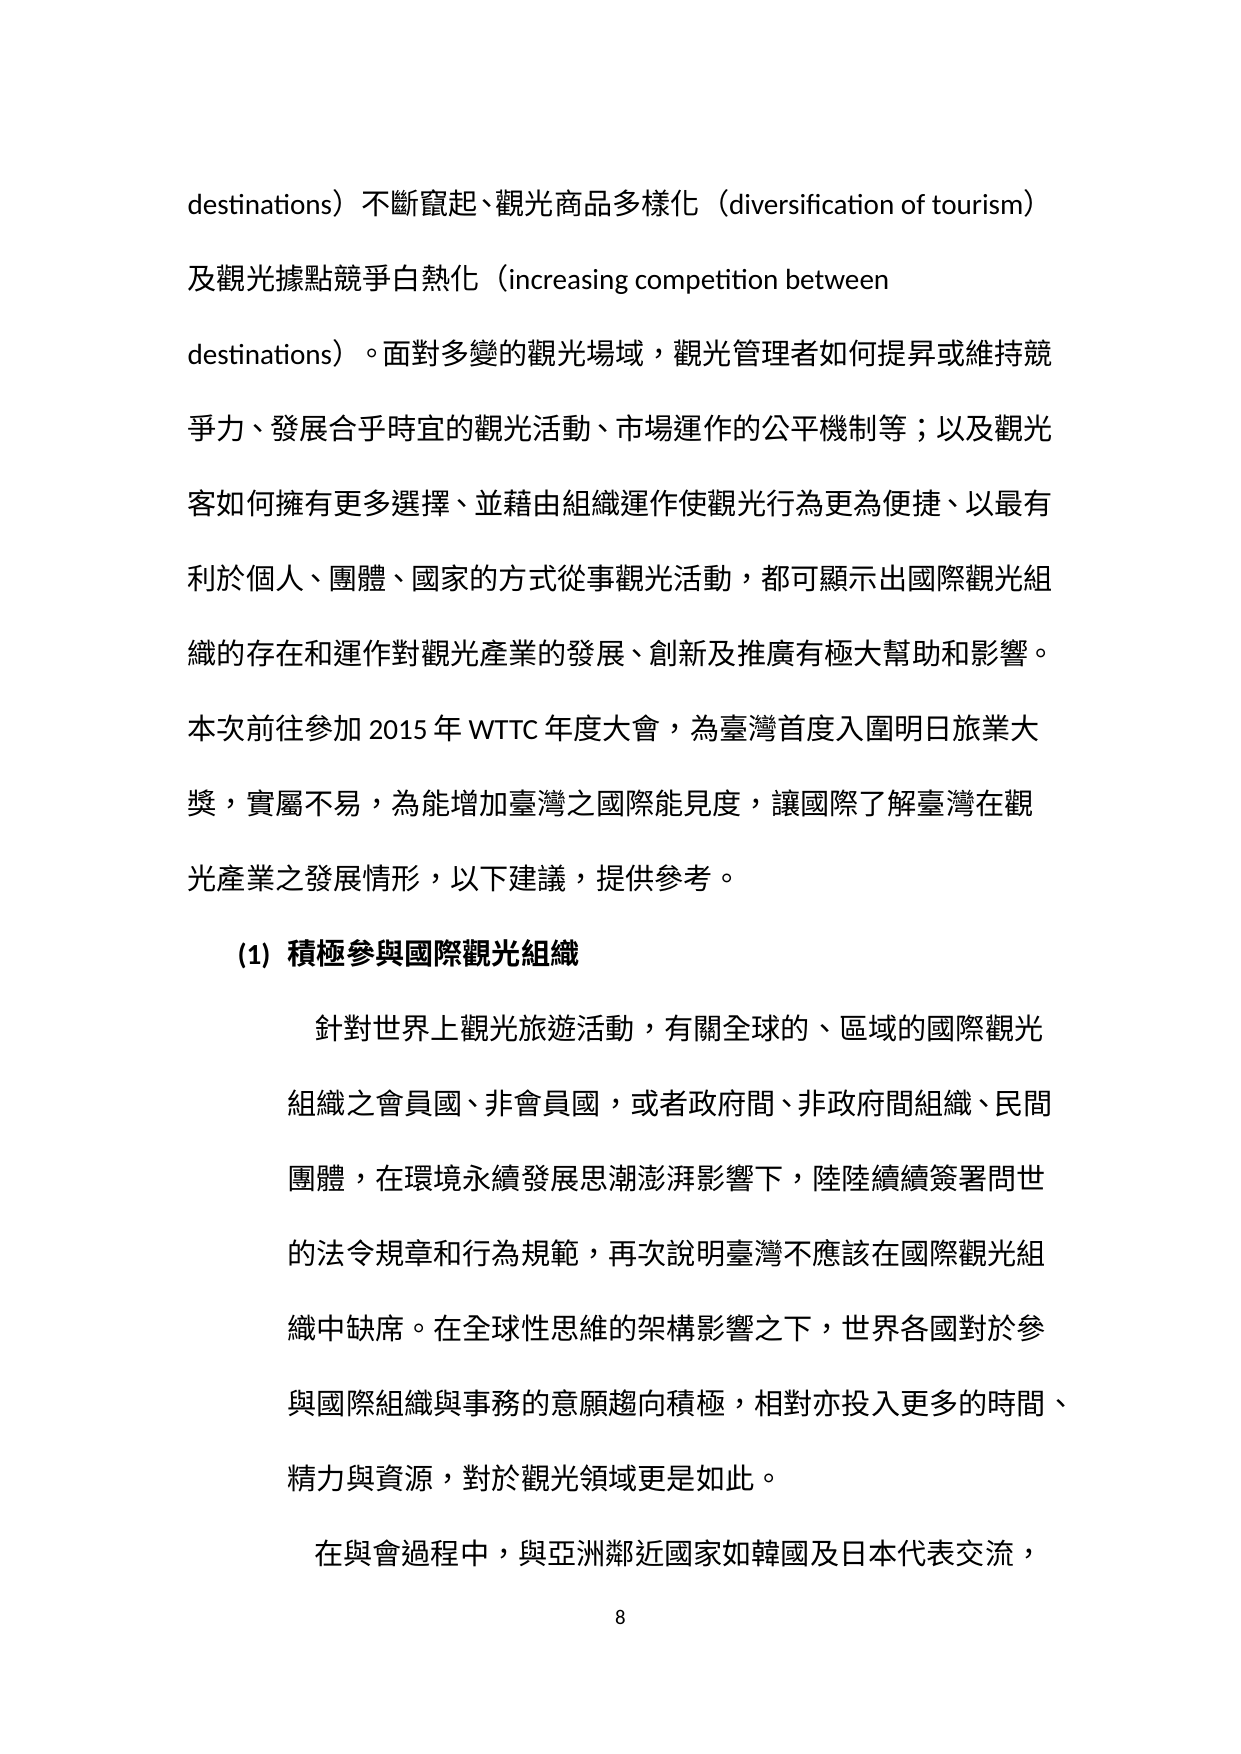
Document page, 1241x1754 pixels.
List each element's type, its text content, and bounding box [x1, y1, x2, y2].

text destinations）不斷竄起、觀光商品多樣化（diversification of tourism）及觀光據點競爭白熱化（increasing competition between destinations）。面對多變的觀光場域，觀光管理者如何提昇或維持競爭力、發展合乎時宜的觀光活動、市場運作的公平機制等；以及觀光客如何擁有更多選擇、並藉由組織運作使觀光行為更為便捷、以最有利於個人、團體、國家的方式從事觀光活動，都可顯示出國際觀光組織的存在和運作對觀光產業的發展、創新及推廣有極大幫助和影響。本次前往參加2015年WTTC年度大會，為臺灣首度入圍明日旅業大獎，實屬不易，為能增加臺灣之國際能見度，讓國際了解臺灣在觀光產業之發展情形，以下建議，提供參考。 [187, 164, 1053, 914]
text 針對世界上觀光旅遊活動，有關全球的、區域的國際觀光組織之會員國、非會員國，或者政府間、非政府間組織、民間團體，在環境永續發展思潮澎湃影響下，陸陸續續簽署問世的法令規章和行為規範，再次說明臺灣不應該在國際觀光組織中缺席。在全球性思維的架構影響之下，世界各國對於參與國際組織與事務的意願趨向積極，相對亦投入更多的時間、精力與資源，對於觀光領域更是如此。 [287, 989, 1053, 1514]
text 在與會過程中，與亞洲鄰近國家如韓國及日本代表交流，日本政府觀光局(Japan National Tourism Organization)代表村井友利乃表示，此次日本由觀光局海外事業務部長領隊出席，帶領日本國籍航空及各大旅行社業者及飯店代表計12位出席高峰會，除業界國際交流外，也是透過共同出席此次會議，研討日本觀光產業未來發展方向。 [287, 1514, 1053, 1589]
list 積極參與國際觀光組織 [237, 914, 1053, 989]
